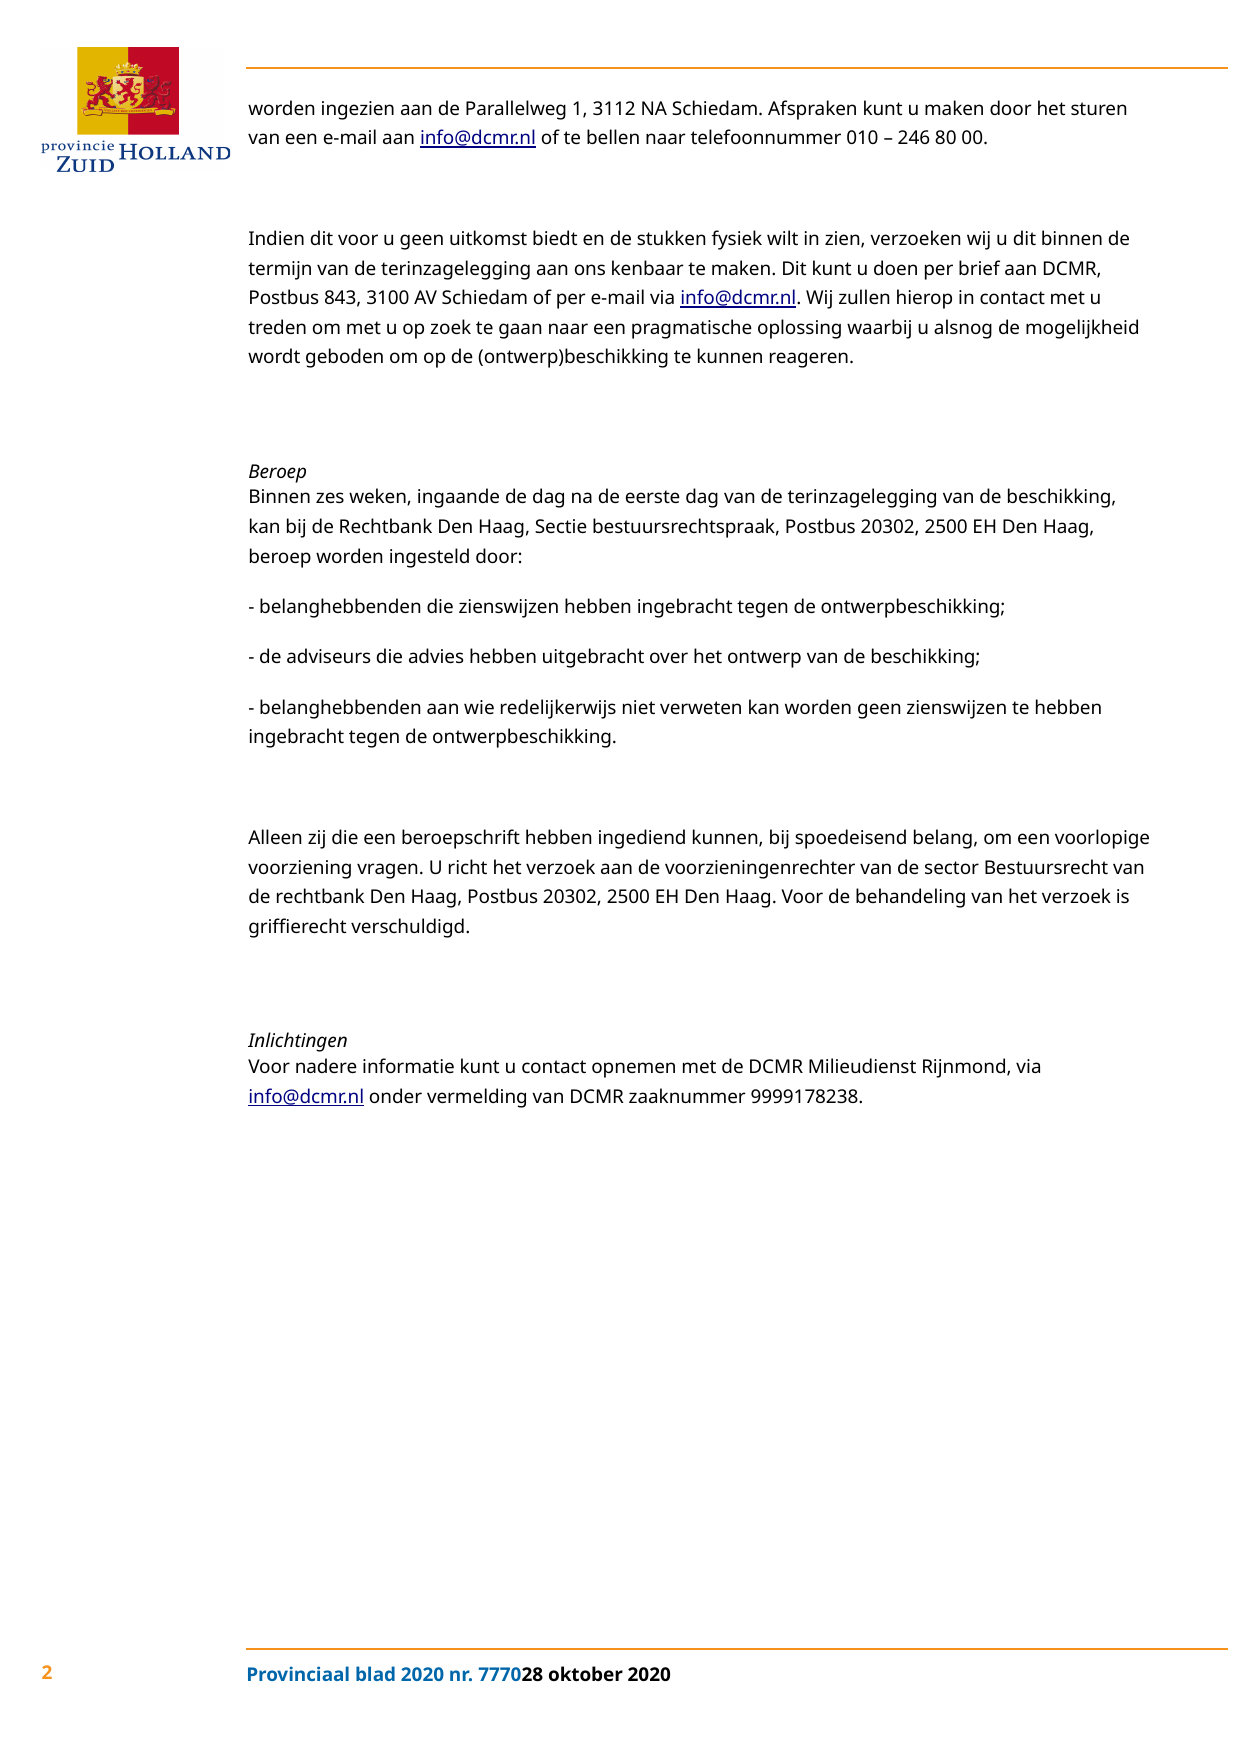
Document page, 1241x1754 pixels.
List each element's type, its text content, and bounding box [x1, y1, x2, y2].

text Voor nadere informatie kunt u contact opnemen met de DCMR Milieudienst Rijnmond, via info@dcmr.nl onder vermelding van DCMR zaaknummer 9999178238. [248, 1053, 1152, 1109]
text - de adviseurs die advies hebben uitgebracht over het ontwerp van de beschikking; [248, 644, 1152, 669]
text Alleen zij die een beroepschrift hebben ingediend kunnen, bij spoedeisend belang, om een voorlopige voorziening vragen. U richt het verzoek aan de voorzieningenrechter van de sector Bestuursrecht van de rechtbank Den Haag, Postbus 20302, 2500 EH Den Haag. Voor de behandeling van het verzoek is griffierecht verschuldigd. [248, 824, 1152, 939]
text Binnen zes weken, ingaande de dag na de eerste dag van de terinzagelegging van de beschikking, kan bij de Rechtbank Den Haag, Sectie bestuursrechtspraak, Postbus 20302, 2500 EH Den Haag, beroep worden ingesteld door: [248, 484, 1152, 568]
text - belanghebbenden die zienswijzen hebben ingebracht tegen de ontwerpbeschikking; [248, 593, 1152, 619]
text worden ingezien aan de Parallelweg 1, 3112 NA Schiedam. Afspraken kunt u maken door het sturen van een e-mail aan info@dcmr.nl of te bellen naar telefoonnummer 010 – 246 80 00. [248, 95, 1152, 150]
text - belanghebbenden aan wie redelijkerwijs niet verweten kan worden geen zienswijzen te hebben ingebracht tegen de ontwerpbeschikking. [248, 694, 1152, 749]
text Beroep [248, 458, 1152, 484]
text Inlichtingen [248, 1028, 1152, 1053]
picture [41, 47, 231, 172]
text Indien dit voor u geen uitkomst biedt en de stukken fysiek wilt in zien, verzoeken wij u dit binnen de termijn van de terinzagelegging aan ons kenbaar te maken. Dit kunt u doen per brief aan DCMR, Postbus 843, 3100 AV Schiedam of per e-mail via info@dcmr.nl. Wij zullen hierop in contact met u treden om met u op zoek te gaan naar een pragmatische oplossing waarbij u alsnog de mogelijkheid wordt geboden om op de (ontwerp)beschikking te kunnen reageren. [248, 225, 1152, 369]
